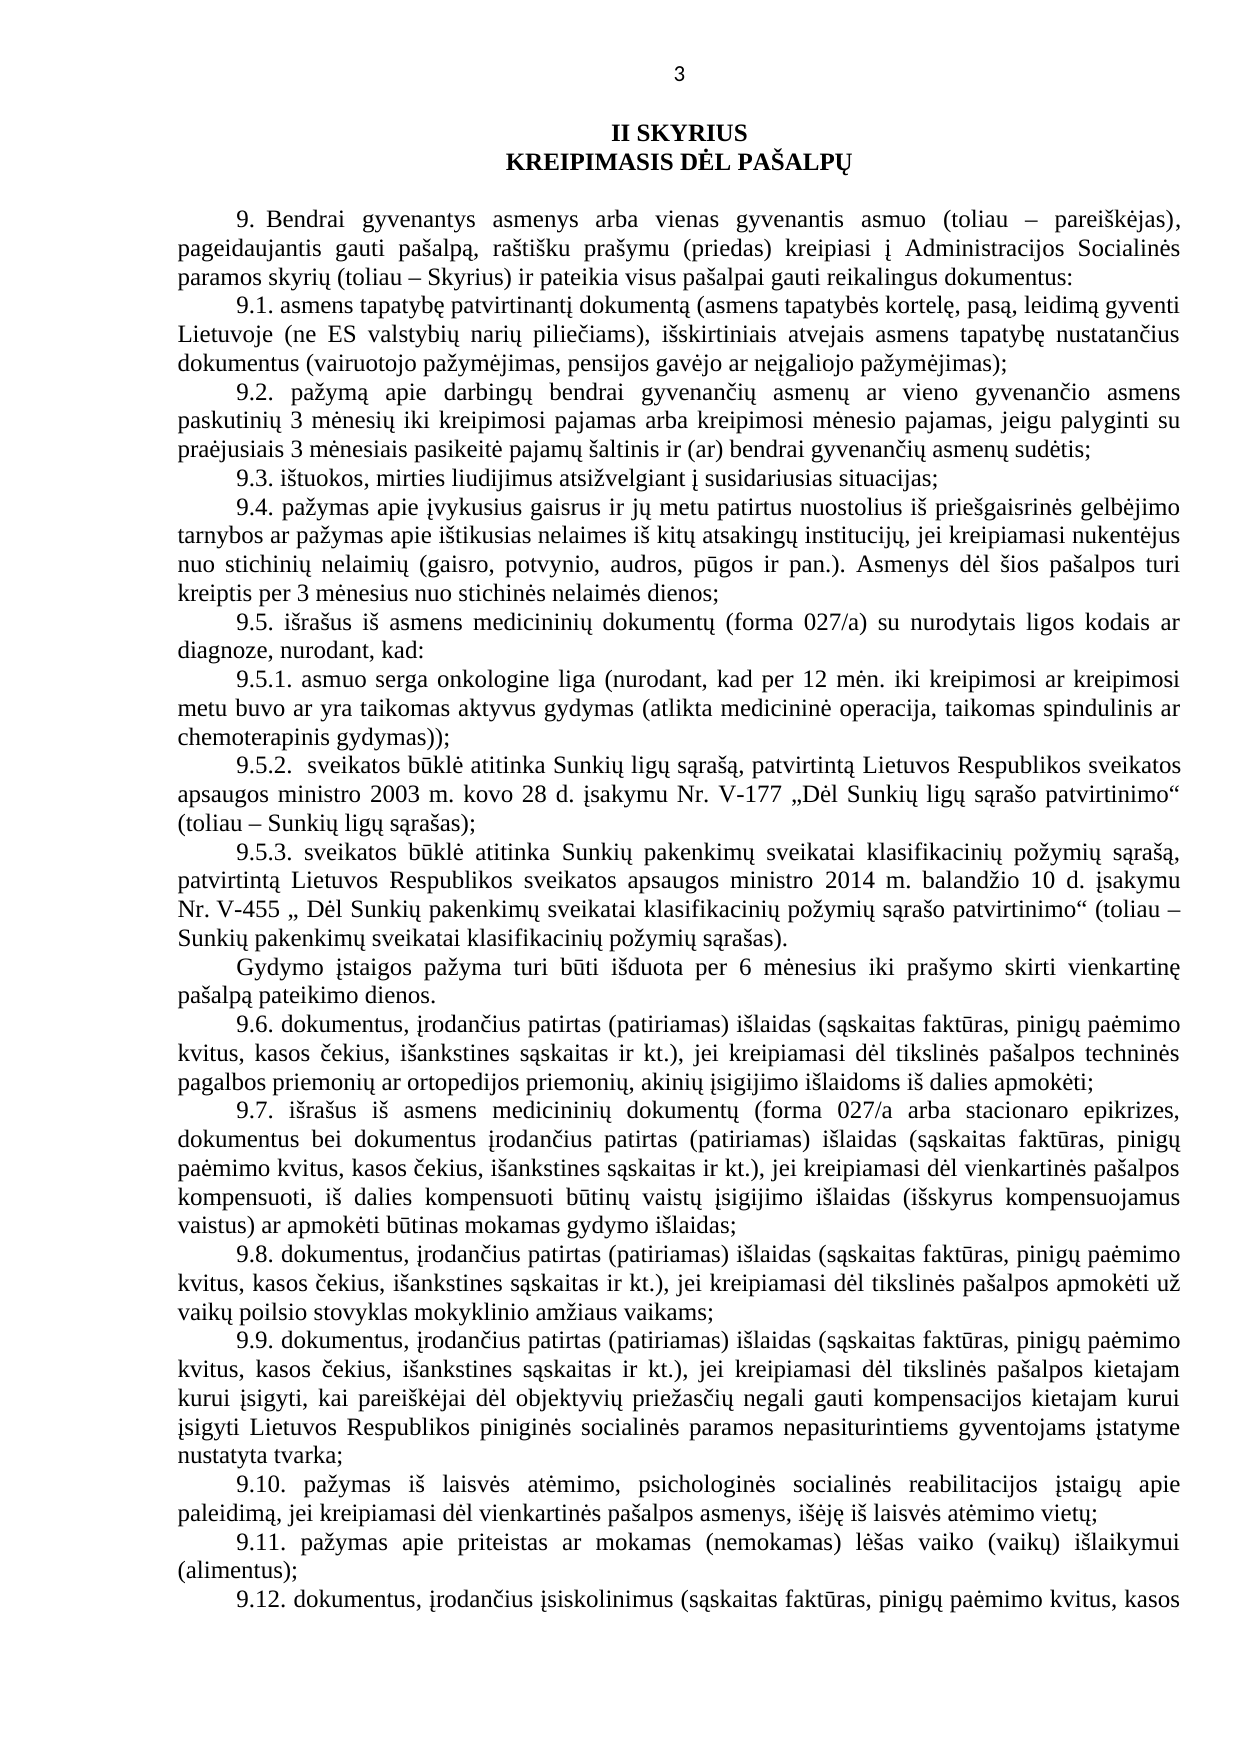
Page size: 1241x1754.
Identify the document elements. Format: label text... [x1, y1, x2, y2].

text 9.8. dokumentus, įrodančius patirtas (patiriamas) išlaidas (sąskaitas faktūras, pinigų paėmimo kvitus, kasos čekius, išankstines sąskaitas ir kt.), jei kreipiamasi dėl tikslinės pašalpos apmokėti už vaikų poilsio stovyklas mokyklinio amžiaus vaikams; [177, 1239, 1181, 1326]
text 9.11. pažymas apie priteistas ar mokamas (nemokamas) lėšas vaiko (vaikų) išlaikymui (alimentus); [177, 1527, 1181, 1584]
text 9.5. išrašus iš asmens medicininių dokumentų (forma 027/a) su nurodytais ligos kodais ar diagnoze, nurodant, kad: [177, 607, 1181, 664]
text 9.7. išrašus iš asmens medicininių dokumentų (forma 027/a arba stacionaro epikrizes, dokumentus bei dokumentus įrodančius patirtas (patiriamas) išlaidas (sąskaitas faktūras, pinigų paėmimo kvitus, kasos čekius, išankstines sąskaitas ir kt.), jei kreipiamasi dėl vienkartinės pašalpos kompensuoti, iš dalies kompensuoti būtinų vaistų įsigijimo išlaidas (išskyrus kompensuojamus vaistus) ar apmokėti būtinas mokamas gydymo išlaidas; [177, 1096, 1181, 1239]
text II SKYRIUS [177, 118, 1181, 147]
text 9.5.3. sveikatos būklė atitinka Sunkių pakenkimų sveikatai klasifikacinių požymių sąrašą, patvirtintą Lietuvos Respublikos sveikatos apsaugos ministro 2014 m. balandžio 10 d. įsakymu Nr. V-455 „ Dėl Sunkių pakenkimų sveikatai klasifikacinių požymių sąrašo patvirtinimo“ (toliau – Sunkių pakenkimų sveikatai klasifikacinių požymių sąrašas). [177, 837, 1181, 952]
text 9.3. ištuokos, mirties liudijimus atsižvelgiant į susidariusias situacijas; [177, 463, 1181, 492]
text 9.6. dokumentus, įrodančius patirtas (patiriamas) išlaidas (sąskaitas faktūras, pinigų paėmimo kvitus, kasos čekius, išankstines sąskaitas ir kt.), jei kreipiamasi dėl tikslinės pašalpos techninės pagalbos priemonių ar ortopedijos priemonių, akinių įsigijimo išlaidoms iš dalies apmokėti; [177, 1009, 1181, 1096]
text 9.4. pažymas apie įvykusius gaisrus ir jų metu patirtus nuostolius iš priešgaisrinės gelbėjimo tarnybos ar pažymas apie ištikusias nelaimes iš kitų atsakingų institucijų, jei kreipiamasi nukentėjus nuo stichinių nelaimių (gaisro, potvynio, audros, pūgos ir pan.). Asmenys dėl šios pašalpos turi kreiptis per 3 mėnesius nuo stichinės nelaimės dienos; [177, 492, 1181, 607]
text 9.10. pažymas iš laisvės atėmimo, psichologinės socialinės reabilitacijos įstaigų apie paleidimą, jei kreipiamasi dėl vienkartinės pašalpos asmenys, išėję iš laisvės atėmimo vietų; [177, 1469, 1181, 1527]
text 9.2. pažymą apie darbingų bendrai gyvenančių asmenų ar vieno gyvenančio asmens paskutinių 3 mėnesių iki kreipimosi pajamas arba kreipimosi mėnesio pajamas, jeigu palyginti su praėjusiais 3 mėnesiais pasikeitė pajamų šaltinis ir (ar) bendrai gyvenančių asmenų sudėtis; [177, 377, 1181, 463]
text 9.5.1. asmuo serga onkologine liga (nurodant, kad per 12 mėn. iki kreipimosi ar kreipimosi metu buvo ar yra taikomas aktyvus gydymas (atlikta medicininė operacija, taikomas spindulinis ar chemoterapinis gydymas)); [177, 664, 1181, 751]
text 9.9. dokumentus, įrodančius patirtas (patiriamas) išlaidas (sąskaitas faktūras, pinigų paėmimo kvitus, kasos čekius, išankstines sąskaitas ir kt.), jei kreipiamasi dėl tikslinės pašalpos kietajam kurui įsigyti, kai pareiškėjai dėl objektyvių priežasčių negali gauti kompensacijos kietajam kurui įsigyti Lietuvos Respublikos piniginės socialinės paramos nepasiturintiems gyventojams įstatyme nustatyta tvarka; [177, 1326, 1181, 1469]
text 9.5.2. sveikatos būklė atitinka Sunkių ligų sąrašą, patvirtintą Lietuvos Respublikos sveikatos apsaugos ministro 2003 m. kovo 28 d. įsakymu Nr. V-177 „Dėl Sunkių ligų sąrašo patvirtinimo“ (toliau – Sunkių ligų sąrašas); [177, 751, 1181, 837]
text 9. Bendrai gyvenantys asmenys arba vienas gyvenantis asmuo (toliau – pareiškėjas), pageidaujantis gauti pašalpą, raštišku prašymu (priedas) kreipiasi į Administracijos Socialinės paramos skyrių (toliau – Skyrius) ir pateikia visus pašalpai gauti reikalingus dokumentus: [177, 204, 1181, 291]
text Gydymo įstaigos pažyma turi būti išduota per 6 mėnesius iki prašymo skirti vienkartinę pašalpą pateikimo dienos. [177, 952, 1181, 1009]
text 9.12. dokumentus, įrodančius įsiskolinimus (sąskaitas faktūras, pinigų paėmimo kvitus, kasos [177, 1584, 1181, 1613]
text KREIPIMASIS DĖL PAŠALPŲ [177, 147, 1181, 176]
text 9.1. asmens tapatybę patvirtinantį dokumentą (asmens tapatybės kortelę, pasą, leidimą gyventi Lietuvoje (ne ES valstybių narių piliečiams), išskirtiniais atvejais asmens tapatybę nustatančius dokumentus (vairuotojo pažymėjimas, pensijos gavėjo ar neįgaliojo pažymėjimas); [177, 291, 1181, 377]
